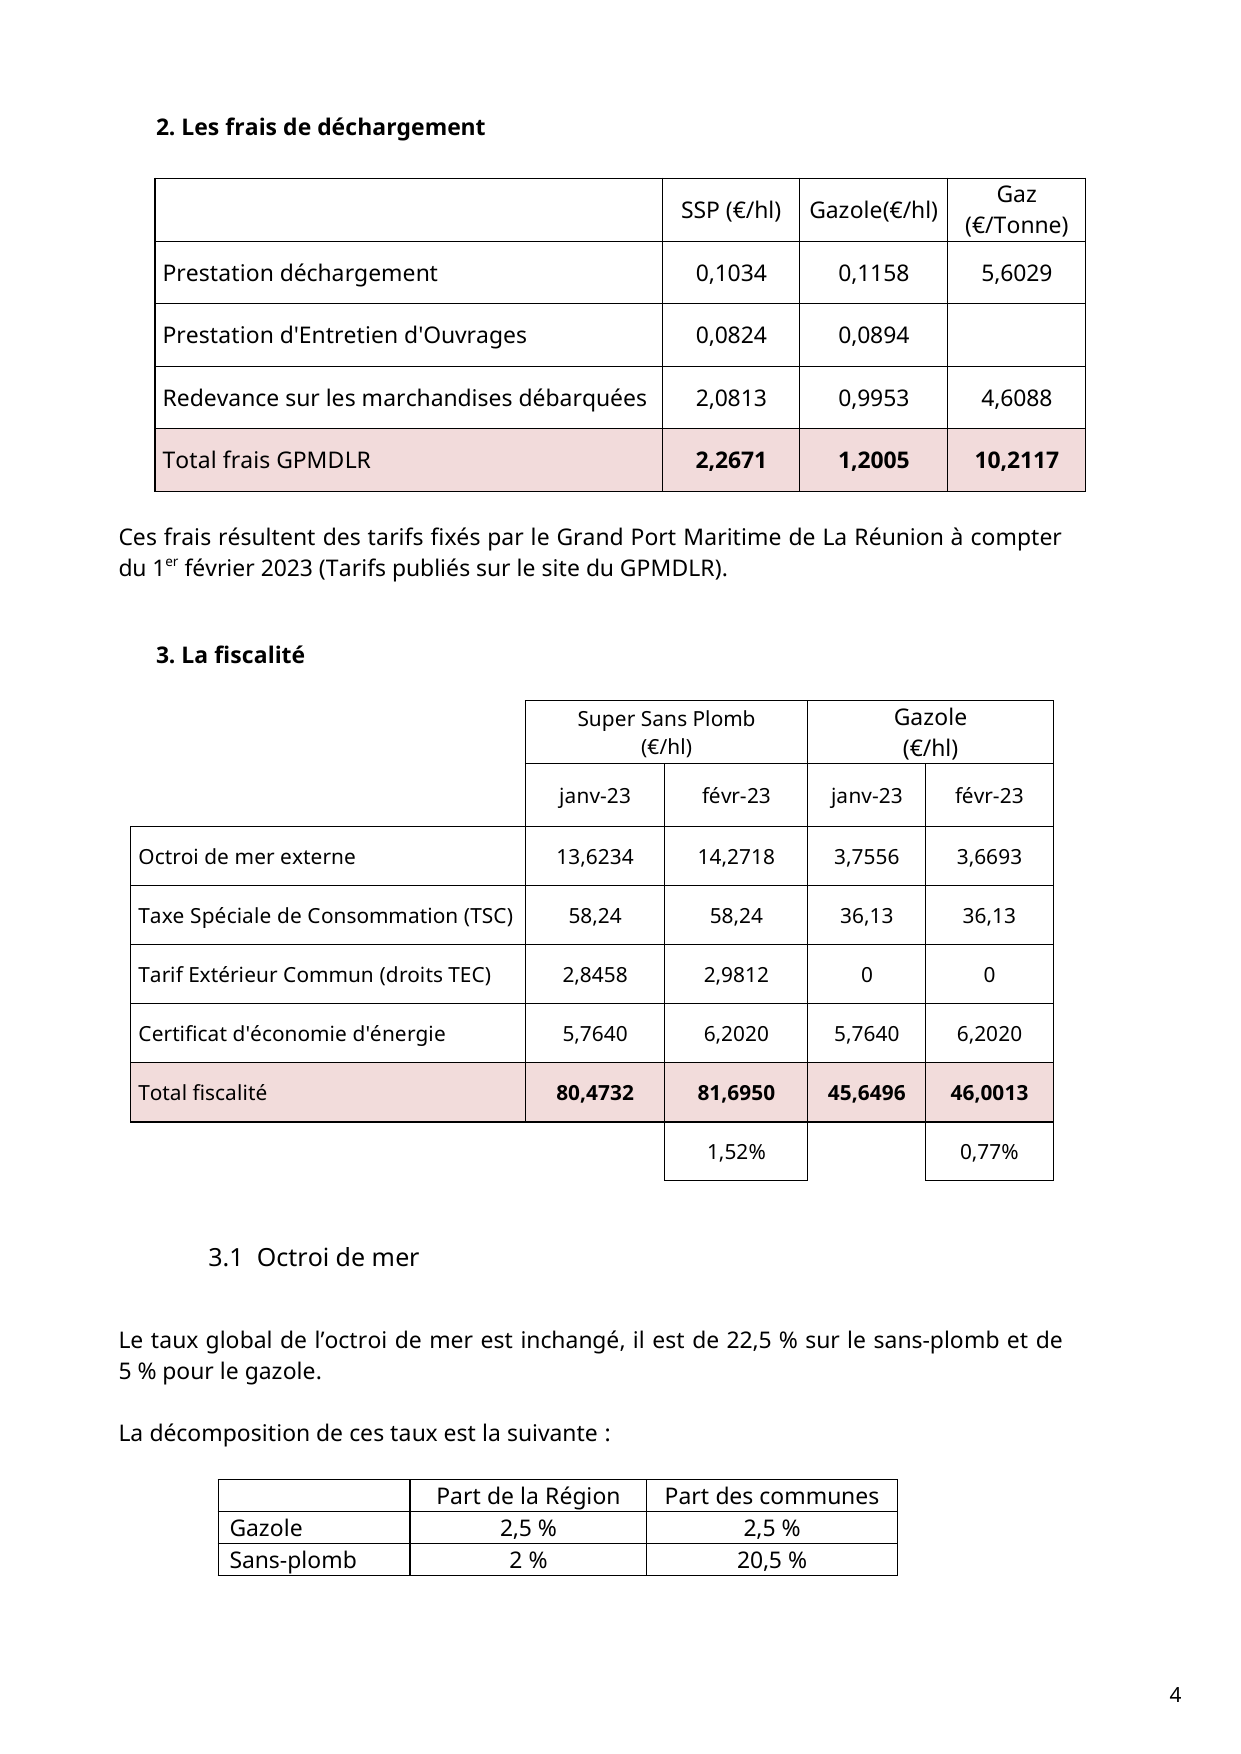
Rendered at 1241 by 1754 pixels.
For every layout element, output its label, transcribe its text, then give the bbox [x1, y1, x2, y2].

table_cell 2,5 % [411, 1512, 646, 1543]
table_cell [525, 1123, 664, 1180]
table_header [156, 179, 662, 241]
table_cell Redevance sur les marchandises débarquées [156, 367, 662, 428]
table_cell Sans-plomb [219, 1544, 409, 1575]
text Le taux global de l’octroi de mer est inchangé, il est de 22,5 % sur le sans-plomb et de 5 % pour le gazole. [118, 1324, 1063, 1386]
table_cell janv-23 [808, 764, 925, 826]
table_header Gazole (€/hl) [808, 701, 1053, 763]
table_cell 4,6088 [948, 367, 1085, 428]
table_cell janv-23 [526, 764, 664, 826]
table_cell 13,6234 [526, 827, 664, 885]
table_cell 1,52% [665, 1123, 807, 1180]
table_cell 10,2117 [948, 429, 1085, 491]
table_header [219, 1480, 409, 1511]
table_cell 2,9812 [665, 945, 807, 1003]
table_cell 5,7640 [808, 1004, 925, 1062]
table_header SSP (€/hl) [663, 179, 799, 241]
table_cell 58,24 [526, 886, 664, 944]
table_cell 0,77% [926, 1123, 1053, 1180]
table_cell 6,2020 [926, 1004, 1053, 1062]
table_cell 14,2718 [665, 827, 807, 885]
table_header Gazole(€/hl) [800, 179, 947, 241]
table_cell 45,6496 [808, 1063, 925, 1121]
table_cell févr-23 [926, 764, 1053, 826]
text La décomposition de ces taux est la suivante : [118, 1417, 1063, 1448]
table_cell 3,7556 [808, 827, 925, 885]
table_cell [131, 763, 525, 826]
table_cell 0,0824 [663, 304, 799, 366]
table_cell 0 [808, 945, 925, 1003]
table_cell 1,2005 [800, 429, 947, 491]
table_cell 0 [926, 945, 1053, 1003]
table_cell Prestation déchargement [156, 242, 662, 303]
table_cell 81,6950 [665, 1063, 807, 1121]
table_cell Prestation d'Entretien d'Ouvrages [156, 304, 662, 366]
table_cell 36,13 [808, 886, 925, 944]
table_cell 5,7640 [526, 1004, 664, 1062]
table_cell 0,1034 [663, 242, 799, 303]
table_cell [948, 304, 1085, 366]
table_cell Tarif Extérieur Commun (droits TEC) [131, 945, 525, 1003]
table_cell 2 % [411, 1544, 646, 1575]
table_cell 6,2020 [665, 1004, 807, 1062]
table_cell 2,0813 [663, 367, 799, 428]
table_cell 36,13 [926, 886, 1053, 944]
table_header Gaz (€/Tonne) [948, 179, 1085, 241]
text Ces frais résultent des tarifs fixés par le Grand Port Maritime de La Réunion à compter du 1er février 2023 (Tarifs publiés sur le site du GPMDLR). [118, 521, 1063, 583]
table_cell 0,1158 [800, 242, 947, 303]
subtitle 3.1 Octroi de mer [102, 1243, 1181, 1272]
table_cell févr-23 [665, 764, 807, 826]
table_cell 0,9953 [800, 367, 947, 428]
table_cell Certificat d'économie d'énergie [131, 1004, 525, 1062]
table_cell Octroi de mer externe [131, 827, 525, 885]
table_cell 0,0894 [800, 304, 947, 366]
table_cell 20,5 % [647, 1544, 897, 1575]
table_cell 2,8458 [526, 945, 664, 1003]
table_cell 80,4732 [526, 1063, 664, 1121]
table_header Part des communes [647, 1480, 897, 1511]
table_cell 2,2671 [663, 429, 799, 491]
table_cell Total fiscalité [131, 1063, 525, 1121]
table_cell 46,0013 [926, 1063, 1053, 1121]
table_cell Gazole [219, 1512, 409, 1543]
subtitle 3. La fiscalité [118, 639, 1181, 670]
table_cell 5,6029 [948, 242, 1085, 303]
table_header Part de la Région [411, 1480, 646, 1511]
table_header [131, 700, 525, 763]
table_cell [808, 1123, 925, 1180]
table_cell 3,6693 [926, 827, 1053, 885]
table_cell 58,24 [665, 886, 807, 944]
subtitle 2. Les frais de déchargement [118, 111, 1181, 142]
table_cell Total frais GPMDLR [156, 429, 662, 491]
table_cell Taxe Spéciale de Consommation (TSC) [131, 886, 525, 944]
table_cell 2,5 % [647, 1512, 897, 1543]
table_header Super Sans Plomb (€/hl) [526, 701, 807, 763]
table_cell [131, 1123, 525, 1180]
